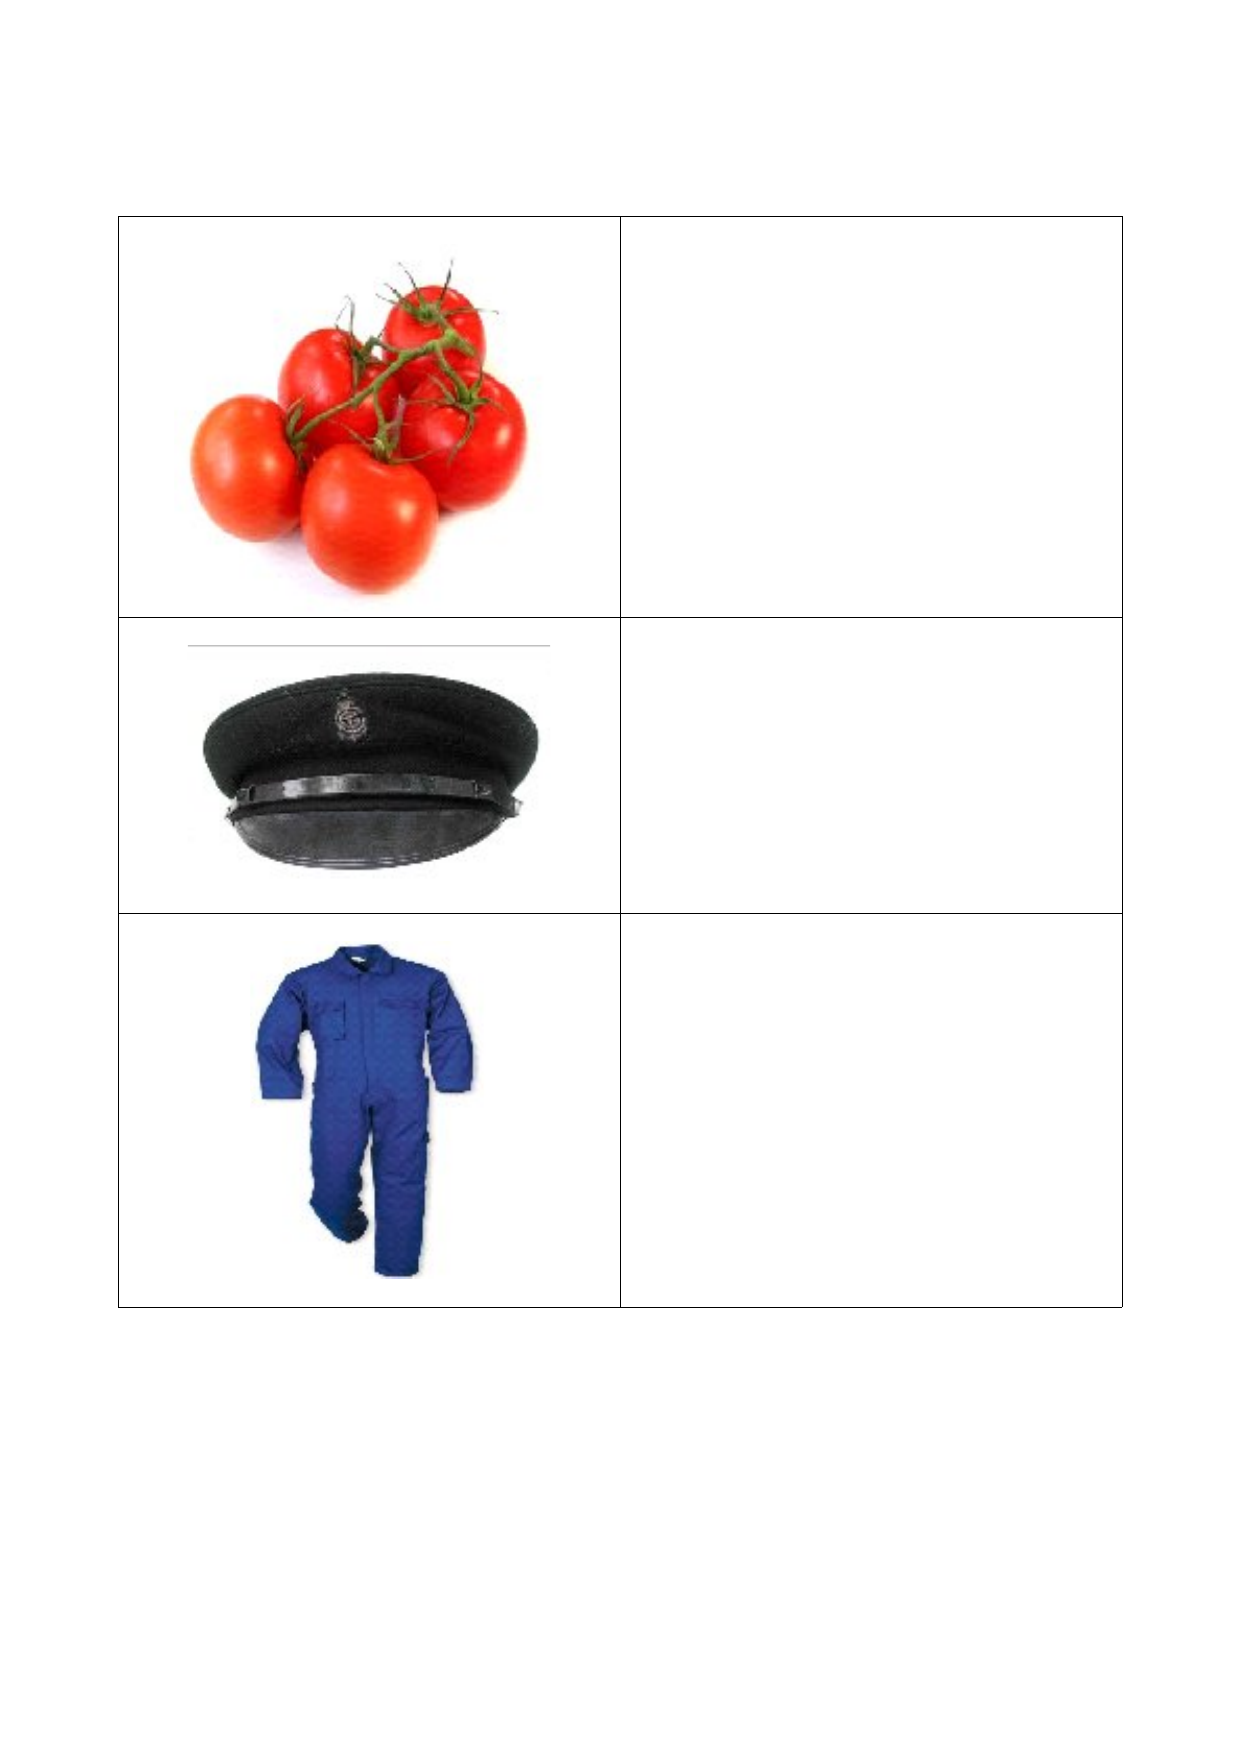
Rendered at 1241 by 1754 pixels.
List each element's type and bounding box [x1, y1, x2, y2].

picture [250, 941, 488, 1279]
picture [174, 244, 564, 617]
picture [187, 645, 551, 885]
table_header [621, 217, 1122, 617]
table_cell [621, 914, 1122, 1307]
table_cell [119, 618, 620, 913]
table_cell [119, 914, 620, 1307]
table_header [119, 217, 620, 617]
table_cell [621, 618, 1122, 913]
